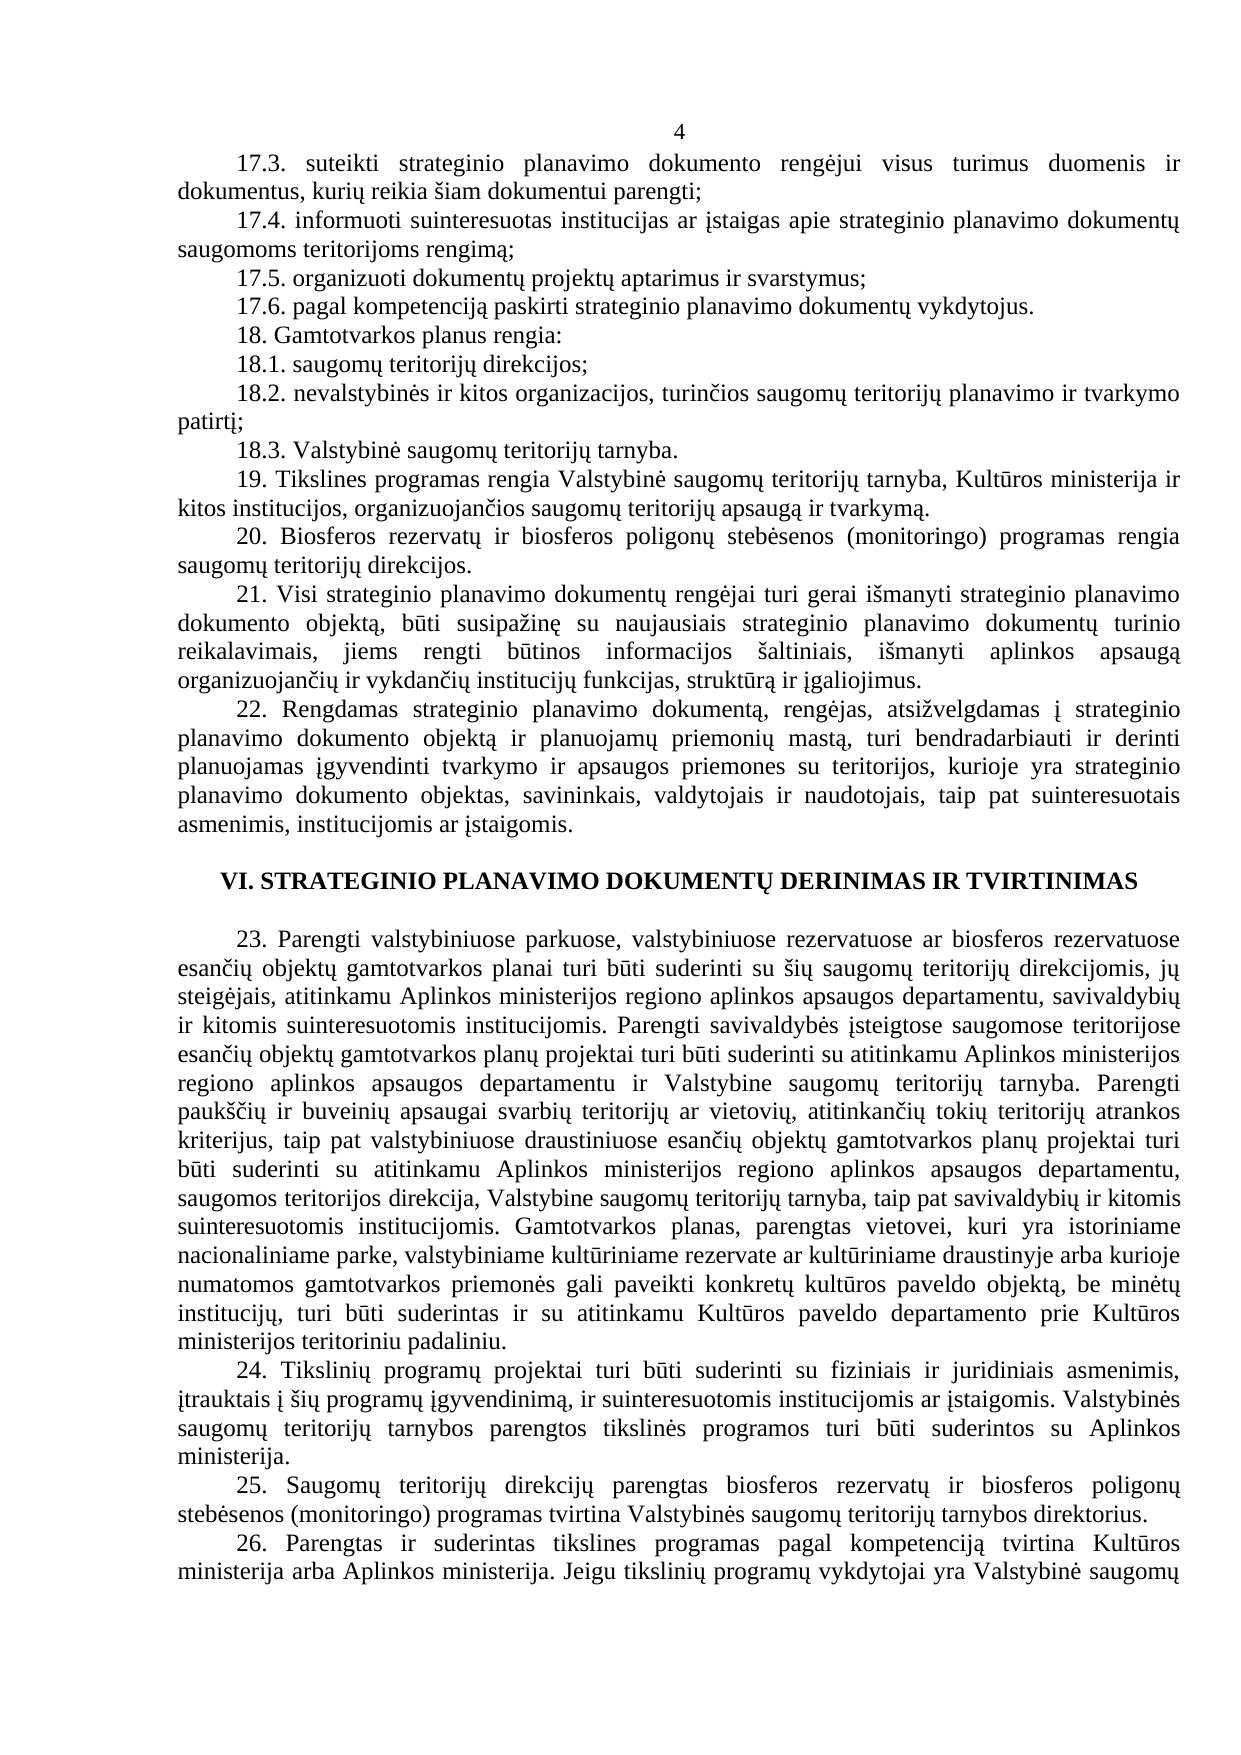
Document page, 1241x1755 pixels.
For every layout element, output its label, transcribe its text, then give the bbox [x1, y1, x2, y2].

text 17.5. organizuoti dokumentų projektų aptarimus ir svarstymus; [177, 263, 1181, 291]
text 24. Tikslinių programų projektai turi būti suderinti su fiziniais ir juridiniais asmenimis, įtrauktais į šių programų įgyvendinimą, ir suinteresuotomis institucijomis ar įstaigomis. Valstybinės saugomų teritorijų tarnybos parengtos tikslinės programos turi būti suderintos su Aplinkos ministerija. [177, 1355, 1181, 1470]
text 18.3. Valstybinė saugomų teritorijų tarnyba. [177, 435, 1181, 464]
text 26. Parengtas ir suderintas tikslines programas pagal kompetenciją tvirtina Kultūros ministerija arba Aplinkos ministerija. Jeigu tikslinių programų vykdytojai yra Valstybinė saugomų [177, 1528, 1181, 1585]
text 21. Visi strateginio planavimo dokumentų rengėjai turi gerai išmanyti strateginio planavimo dokumento objektą, būti susipažinę su naujausiais strateginio planavimo dokumentų turinio reikalavimais, jiems rengti būtinos informacijos šaltiniais, išmanyti aplinkos apsaugą organizuojančių ir vykdančių institucijų funkcijas, struktūrą ir įgaliojimus. [177, 579, 1181, 694]
text 17.3. suteikti strateginio planavimo dokumento rengėjui visus turimus duomenis ir dokumentus, kurių reikia šiam dokumentui parengti; [177, 148, 1181, 205]
text VI. STRATEGINIO PLANAVIMO DOKUMENTŲ DERINIMAS IR TVIRTINIMAS [177, 866, 1181, 895]
text 19. Tikslines programas rengia Valstybinė saugomų teritorijų tarnyba, Kultūros ministerija ir kitos institucijos, organizuojančios saugomų teritorijų apsaugą ir tvarkymą. [177, 464, 1181, 521]
text 18.2. nevalstybinės ir kitos organizacijos, turinčios saugomų teritorijų planavimo ir tvarkymo patirtį; [177, 378, 1181, 435]
text 18. Gamtotvarkos planus rengia: [177, 320, 1181, 349]
text 17.6. pagal kompetenciją paskirti strateginio planavimo dokumentų vykdytojus. [177, 291, 1181, 320]
text 25. Saugomų teritorijų direkcijų parengtas biosferos rezervatų ir biosferos poligonų stebėsenos (monitoringo) programas tvirtina Valstybinės saugomų teritorijų tarnybos direktorius. [177, 1470, 1181, 1528]
text 20. Biosferos rezervatų ir biosferos poligonų stebėsenos (monitoringo) programas rengia saugomų teritorijų direkcijos. [177, 521, 1181, 579]
text 18.1. saugomų teritorijų direkcijos; [177, 349, 1181, 378]
text 23. Parengti valstybiniuose parkuose, valstybiniuose rezervatuose ar biosferos rezervatuose esančių objektų gamtotvarkos planai turi būti suderinti su šių saugomų teritorijų direkcijomis, jų steigėjais, atitinkamu Aplinkos ministerijos regiono aplinkos apsaugos departamentu, savivaldybių ir kitomis suinteresuotomis institucijomis. Parengti savivaldybės įsteigtose saugomose teritorijose esančių objektų gamtotvarkos planų projektai turi būti suderinti su atitinkamu Aplinkos ministerijos regiono aplinkos apsaugos departamentu ir Valstybine saugomų teritorijų tarnyba. Parengti paukščių ir buveinių apsaugai svarbių teritorijų ar vietovių, atitinkančių tokių teritorijų atrankos kriterijus, taip pat valstybiniuose draustiniuose esančių objektų gamtotvarkos planų projektai turi būti suderinti su atitinkamu Aplinkos ministerijos regiono aplinkos apsaugos departamentu, saugomos teritorijos direkcija, Valstybine saugomų teritorijų tarnyba, taip pat savivaldybių ir kitomis suinteresuotomis institucijomis. Gamtotvarkos planas, parengtas vietovei, kuri yra istoriniame nacionaliniame parke, valstybiniame kultūriniame rezervate ar kultūriniame draustinyje arba kurioje numatomos gamtotvarkos priemonės gali paveikti konkretų kultūros paveldo objektą, be minėtų institucijų, turi būti suderintas ir su atitinkamu Kultūros paveldo departamento prie Kultūros ministerijos teritoriniu padaliniu. [177, 924, 1181, 1355]
text 22. Rengdamas strateginio planavimo dokumentą, rengėjas, atsižvelgdamas į strateginio planavimo dokumento objektą ir planuojamų priemonių mastą, turi bendradarbiauti ir derinti planuojamas įgyvendinti tvarkymo ir apsaugos priemones su teritorijos, kurioje yra strateginio planavimo dokumento objektas, savininkais, valdytojais ir naudotojais, taip pat suinteresuotais asmenimis, institucijomis ar įstaigomis. [177, 694, 1181, 838]
text 17.4. informuoti suinteresuotas institucijas ar įstaigas apie strateginio planavimo dokumentų saugomoms teritorijoms rengimą; [177, 205, 1181, 263]
